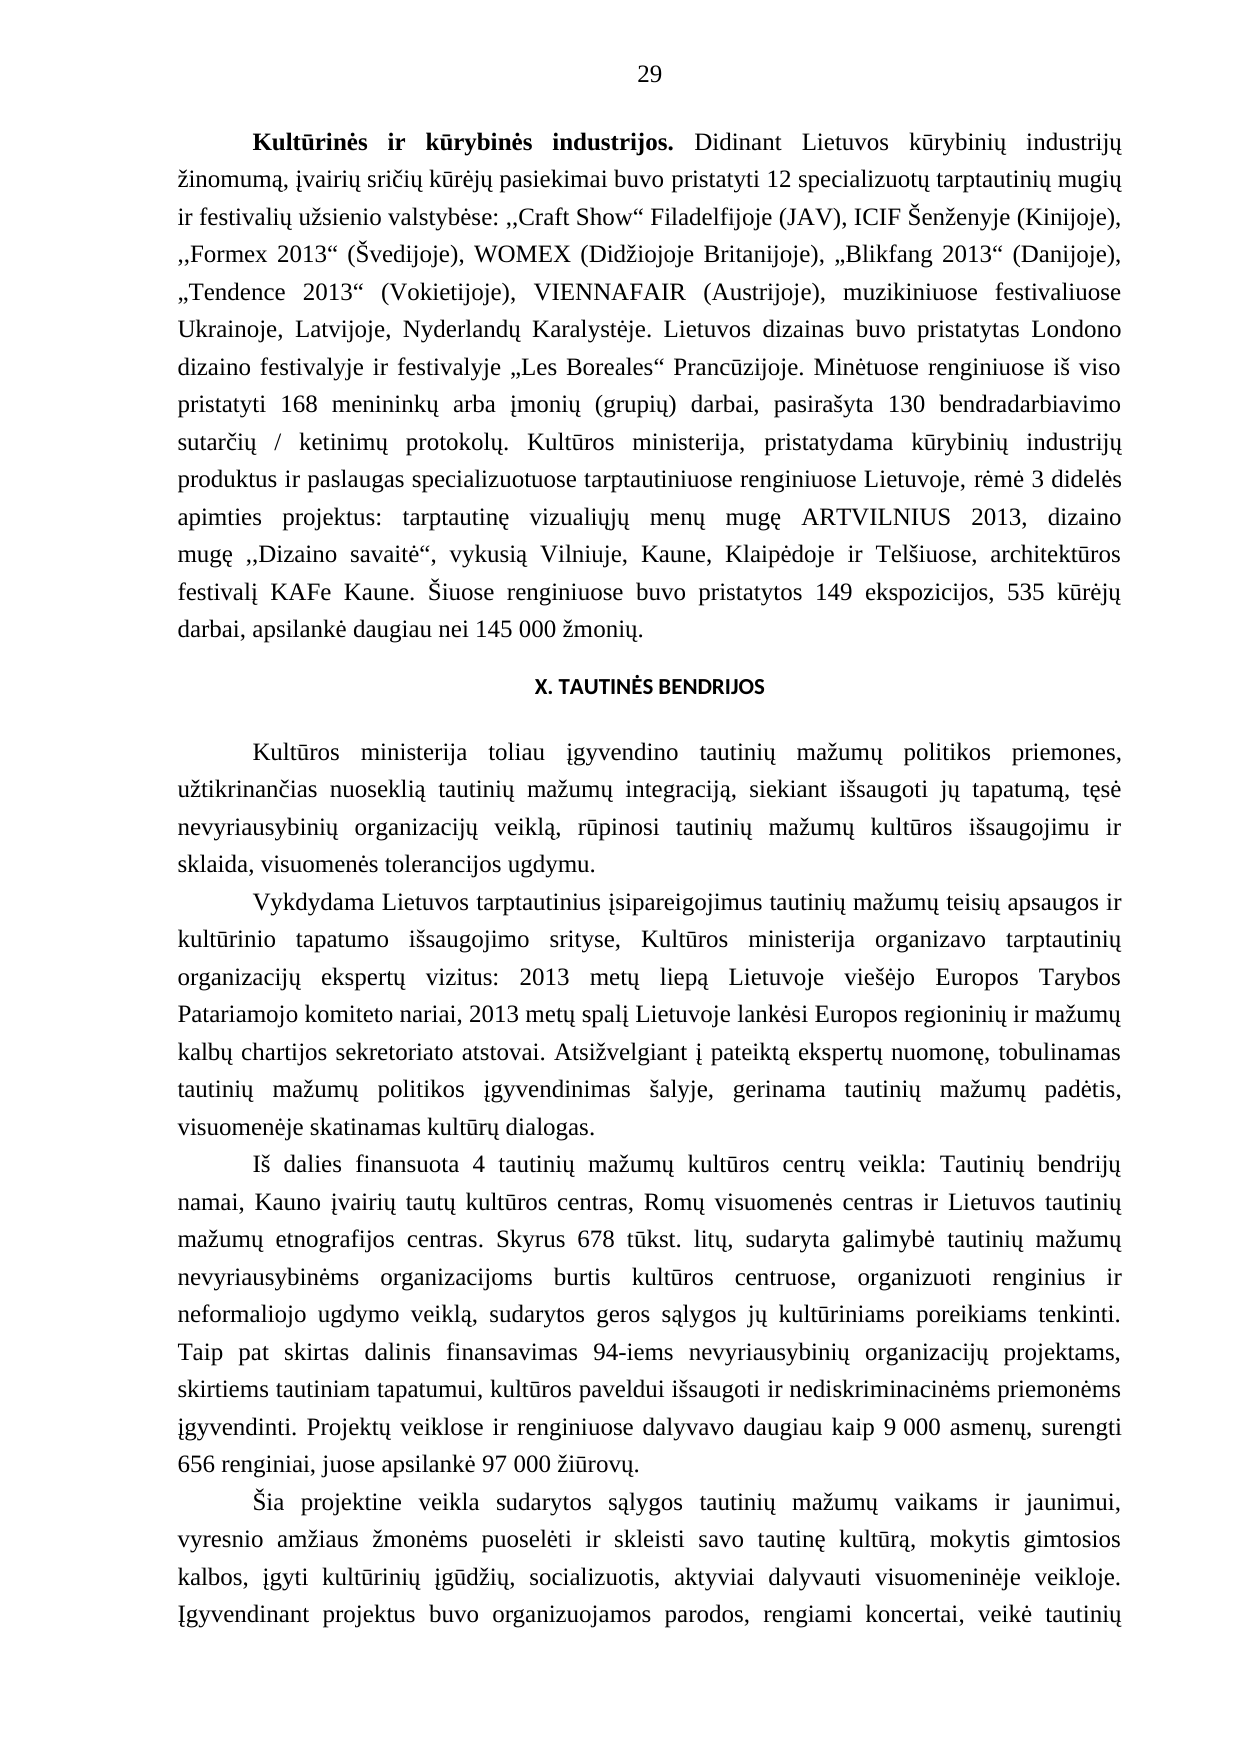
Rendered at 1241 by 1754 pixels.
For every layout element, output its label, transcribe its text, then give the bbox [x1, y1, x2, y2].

text Iš dalies finansuota 4 tautinių mažumų kultūros centrų veikla: Tautinių bendrijų namai, Kauno įvairių tautų kultūros centras, Romų visuomenės centras ir Lietuvos tautinių mažumų etnografijos centras. Skyrus 678 tūkst. litų, sudaryta galimybė tautinių mažumų nevyriausybinėms organizacijoms burtis kultūros centruose, organizuoti renginius ir neformaliojo ugdymo veiklą, sudarytos geros sąlygos jų kultūriniams poreikiams tenkinti. Taip pat skirtas dalinis finansavimas 94-iems nevyriausybinių organizacijų projektams, skirtiems tautiniam tapatumui, kultūros paveldui išsaugoti ir nediskriminacinėms priemonėms įgyvendinti. Projektų veiklose ir renginiuose dalyvavo daugiau kaip 9 000 asmenų, surengti 656 renginiai, juose apsilankė 97 000 žiūrovų. [177, 1140, 1122, 1478]
text Vykdydama Lietuvos tarptautinius įsipareigojimus tautinių mažumų teisių apsaugos ir kultūrinio tapatumo išsaugojimo srityse, Kultūros ministerija organizavo tarptautinių organizacijų ekspertų vizitus: 2013 metų liepą Lietuvoje viešėjo Europos Tarybos Patariamojo komiteto nariai, 2013 metų spalį Lietuvoje lankėsi Europos regioninių ir mažumų kalbų chartijos sekretoriato atstovai. Atsižvelgiant į pateiktą ekspertų nuomonę, tobulinamas tautinių mažumų politikos įgyvendinimas šalyje, gerinama tautinių mažumų padėtis, visuomenėje skatinamas kultūrų dialogas. [177, 878, 1122, 1140]
text Šia projektine veikla sudarytos sąlygos tautinių mažumų vaikams ir jaunimui, vyresnio amžiaus žmonėms puoselėti ir skleisti savo tautinę kultūrą, mokytis gimtosios kalbos, įgyti kultūrinių įgūdžių, socializuotis, aktyviai dalyvauti visuomeninėje veikloje. Įgyvendinant projektus buvo organizuojamos parodos, rengiami koncertai, veikė tautinių [177, 1478, 1122, 1628]
text X. TAUTINĖS BENDRIJOS [177, 672, 1122, 700]
text Kultūros ministerija toliau įgyvendino tautinių mažumų politikos priemones, užtikrinančias nuoseklią tautinių mažumų integraciją, siekiant išsaugoti jų tapatumą, tęsė nevyriausybinių organizacijų veiklą, rūpinosi tautinių mažumų kultūros išsaugojimu ir sklaida, visuomenės tolerancijos ugdymu. [177, 728, 1122, 878]
text Kultūrinės ir kūrybinės industrijos. Didinant Lietuvos kūrybinių industrijų žinomumą, įvairių sričių kūrėjų pasiekimai buvo pristatyti 12 specializuotų tarptautinių mugių ir festivalių užsienio valstybėse: ,,Craft Show“ Filadelfijoje (JAV), ICIF Šenženyje (Kinijoje), ,,Formex 2013“ (Švedijoje), WOMEX (Didžiojoje Britanijoje), „Blikfang 2013“ (Danijoje), „Tendence 2013“ (Vokietijoje), VIENNAFAIR (Austrijoje), muzikiniuose festivaliuose Ukrainoje, Latvijoje, Nyderlandų Karalystėje. Lietuvos dizainas buvo pristatytas Londono dizaino festivalyje ir festivalyje „Les Boreales“ Prancūzijoje. Minėtuose renginiuose iš viso pristatyti 168 menininkų arba įmonių (grupių) darbai, pasirašyta 130 bendradarbiavimo sutarčių / ketinimų protokolų. Kultūros ministerija, pristatydama kūrybinių industrijų produktus ir paslaugas specializuotuose tarptautiniuose renginiuose Lietuvoje, rėmė 3 didelės apimties projektus: tarptautinę vizualiųjų menų mugę ARTVILNIUS 2013, dizaino mugę ,,Dizaino savaitė“, vykusią Vilniuje, Kaune, Klaipėdoje ir Telšiuose, architektūros festivalį KAFe Kaune. Šiuose renginiuose buvo pristatytos 149 ekspozicijos, 535 kūrėjų darbai, apsilankė daugiau nei 145 000 žmonių. [177, 118, 1122, 643]
